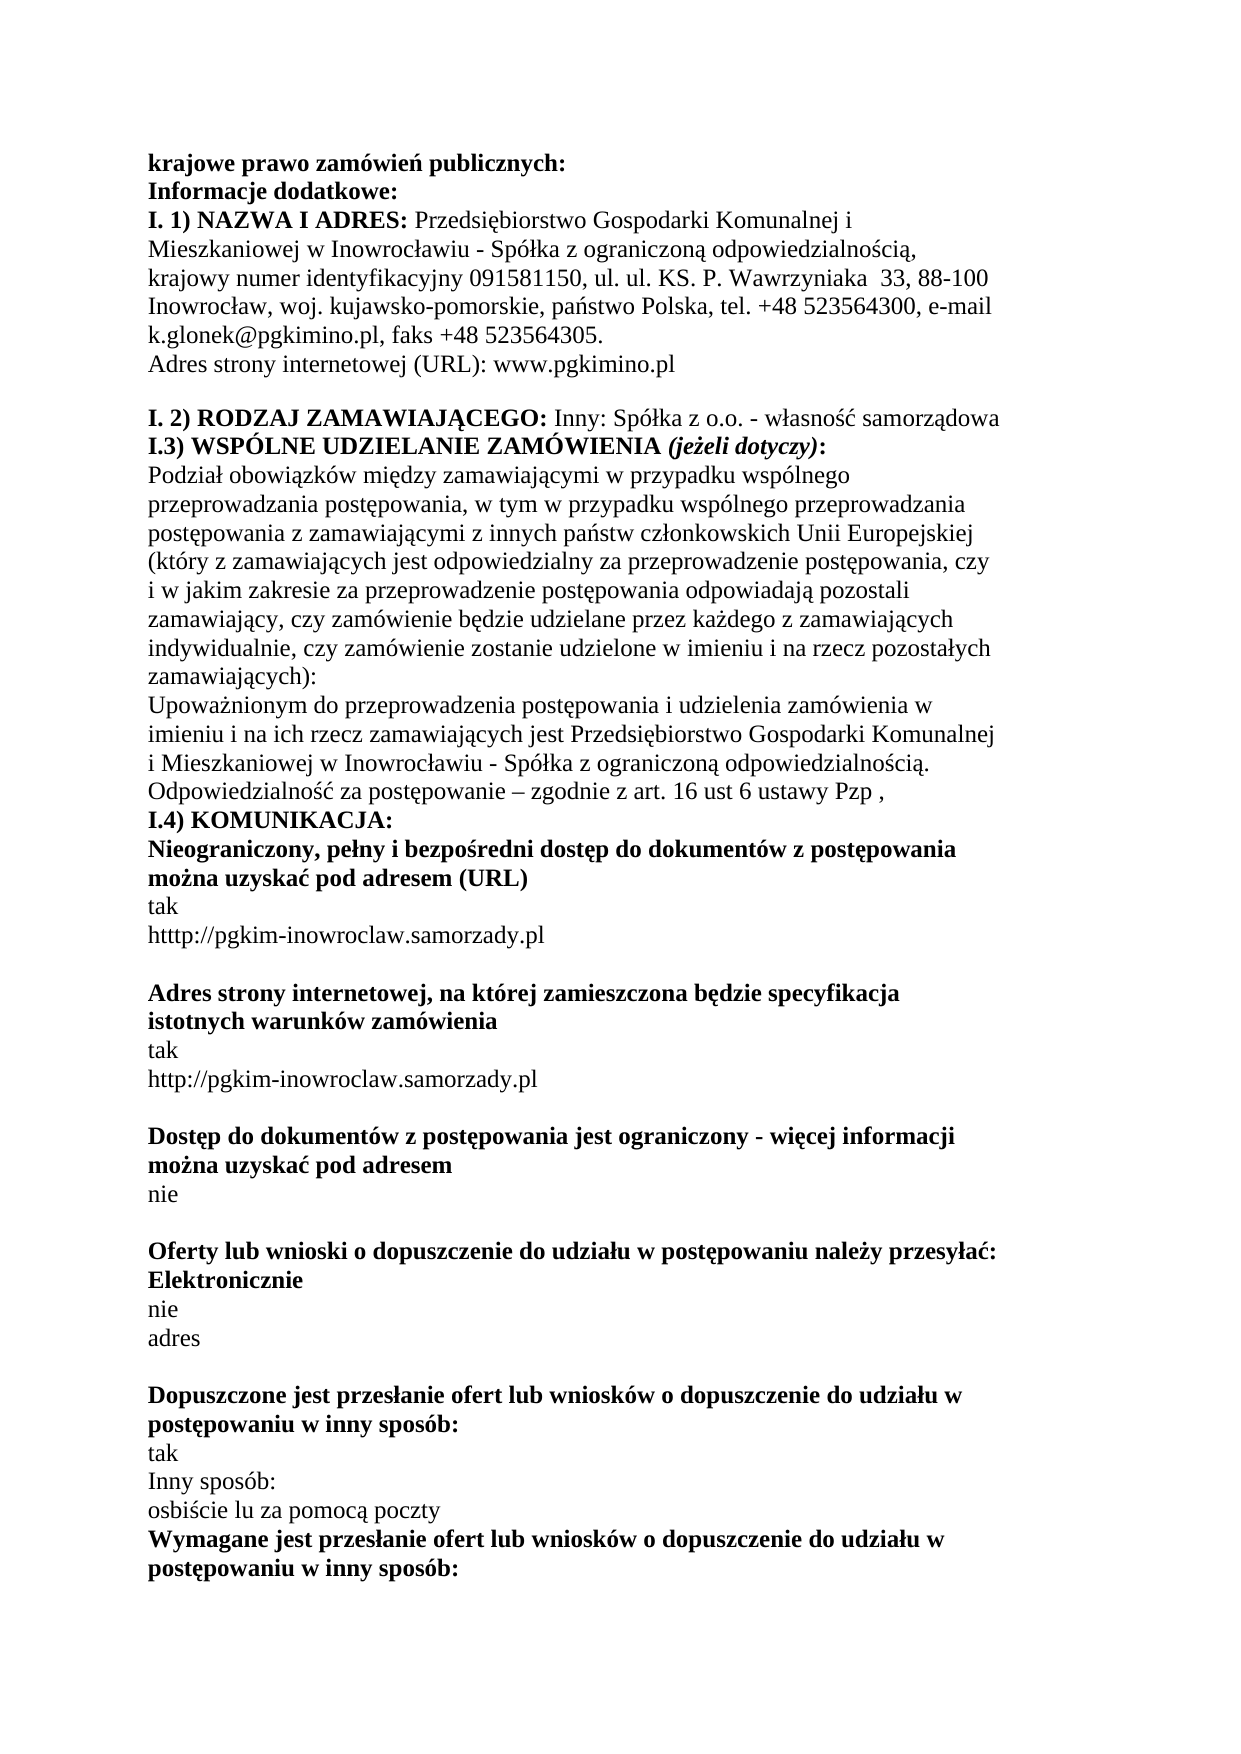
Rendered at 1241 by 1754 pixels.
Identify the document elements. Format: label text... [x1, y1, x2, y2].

table_header [1000, 148, 1093, 1581]
table_header krajowe prawo zamówień publicznych: Informacje dodatkowe: I. 1) NAZWA I ADRES: Przedsiębiorstwo Gospodarki Komunalnej i Mieszkaniowej w Inowrocławiu - Spółka z ograniczoną odpowiedzialnością, krajowy numer identyfikacyjny 091581150, ul. ul. KS. P. Wawrzyniaka 33, 88-100 Inowrocław, woj. kujawsko-pomorskie, państwo Polska, tel. +48 523564300, e-mail k.glonek@pgkimino.pl, faks +48 523564305. Adres strony internetowej (URL): www.pgkimino.pl I. 2) RODZAJ ZAMAWIAJĄCEGO: Inny: Spółka z o.o. - własność samorządowa I.3) WSPÓLNE UDZIELANIE ZAMÓWIENIA (jeżeli dotyczy): Podział obowiązków między zamawiającymi w przypadku wspólnego przeprowadzania postępowania, w tym w przypadku wspólnego przeprowadzania postępowania z zamawiającymi z innych państw członkowskich Unii Europejskiej (który z zamawiających jest odpowiedzialny za przeprowadzenie postępowania, czy i w jakim zakresie za przeprowadzenie postępowania odpowiadają pozostali zamawiający, czy zamówienie będzie udzielane przez każdego z zamawiających indywidualnie, czy zamówienie zostanie udzielone w imieniu i na rzecz pozostałych zamawiających): Upoważnionym do przeprowadzenia postępowania i udzielenia zamówienia w imieniu i na ich rzecz zamawiających jest Przedsiębiorstwo Gospodarki Komunalnej i Mieszkaniowej w Inowrocławiu - Spółka z ograniczoną odpowiedzialnością. Odpowiedzialność za postępowanie – zgodnie z art. 16 ust 6 ustawy Pzp , I.4) KOMUNIKACJA: Nieograniczony, pełny i bezpośredni dostęp do dokumentów z postępowania można uzyskać pod adresem (URL) tak htttp://pgkim-inowroclaw.samorzady.pl Adres strony internetowej, na której zamieszczona będzie specyfikacja istotnych warunków zamówienia tak http://pgkim-inowroclaw.samorzady.pl Dostęp do dokumentów z postępowania jest ograniczony - więcej informacji można uzyskać pod adresem nie Oferty lub wnioski o dopuszczenie do udziału w postępowaniu należy przesyłać: Elektronicznie nie adres Dopuszczone jest przesłanie ofert lub wniosków o dopuszczenie do udziału w postępowaniu w inny sposób: tak Inny sposób: osbiście lu za pomocą poczty Wymagane jest przesłanie ofert lub wniosków o dopuszczenie do udziału w postępowaniu w inny sposób: [148, 148, 999, 1581]
